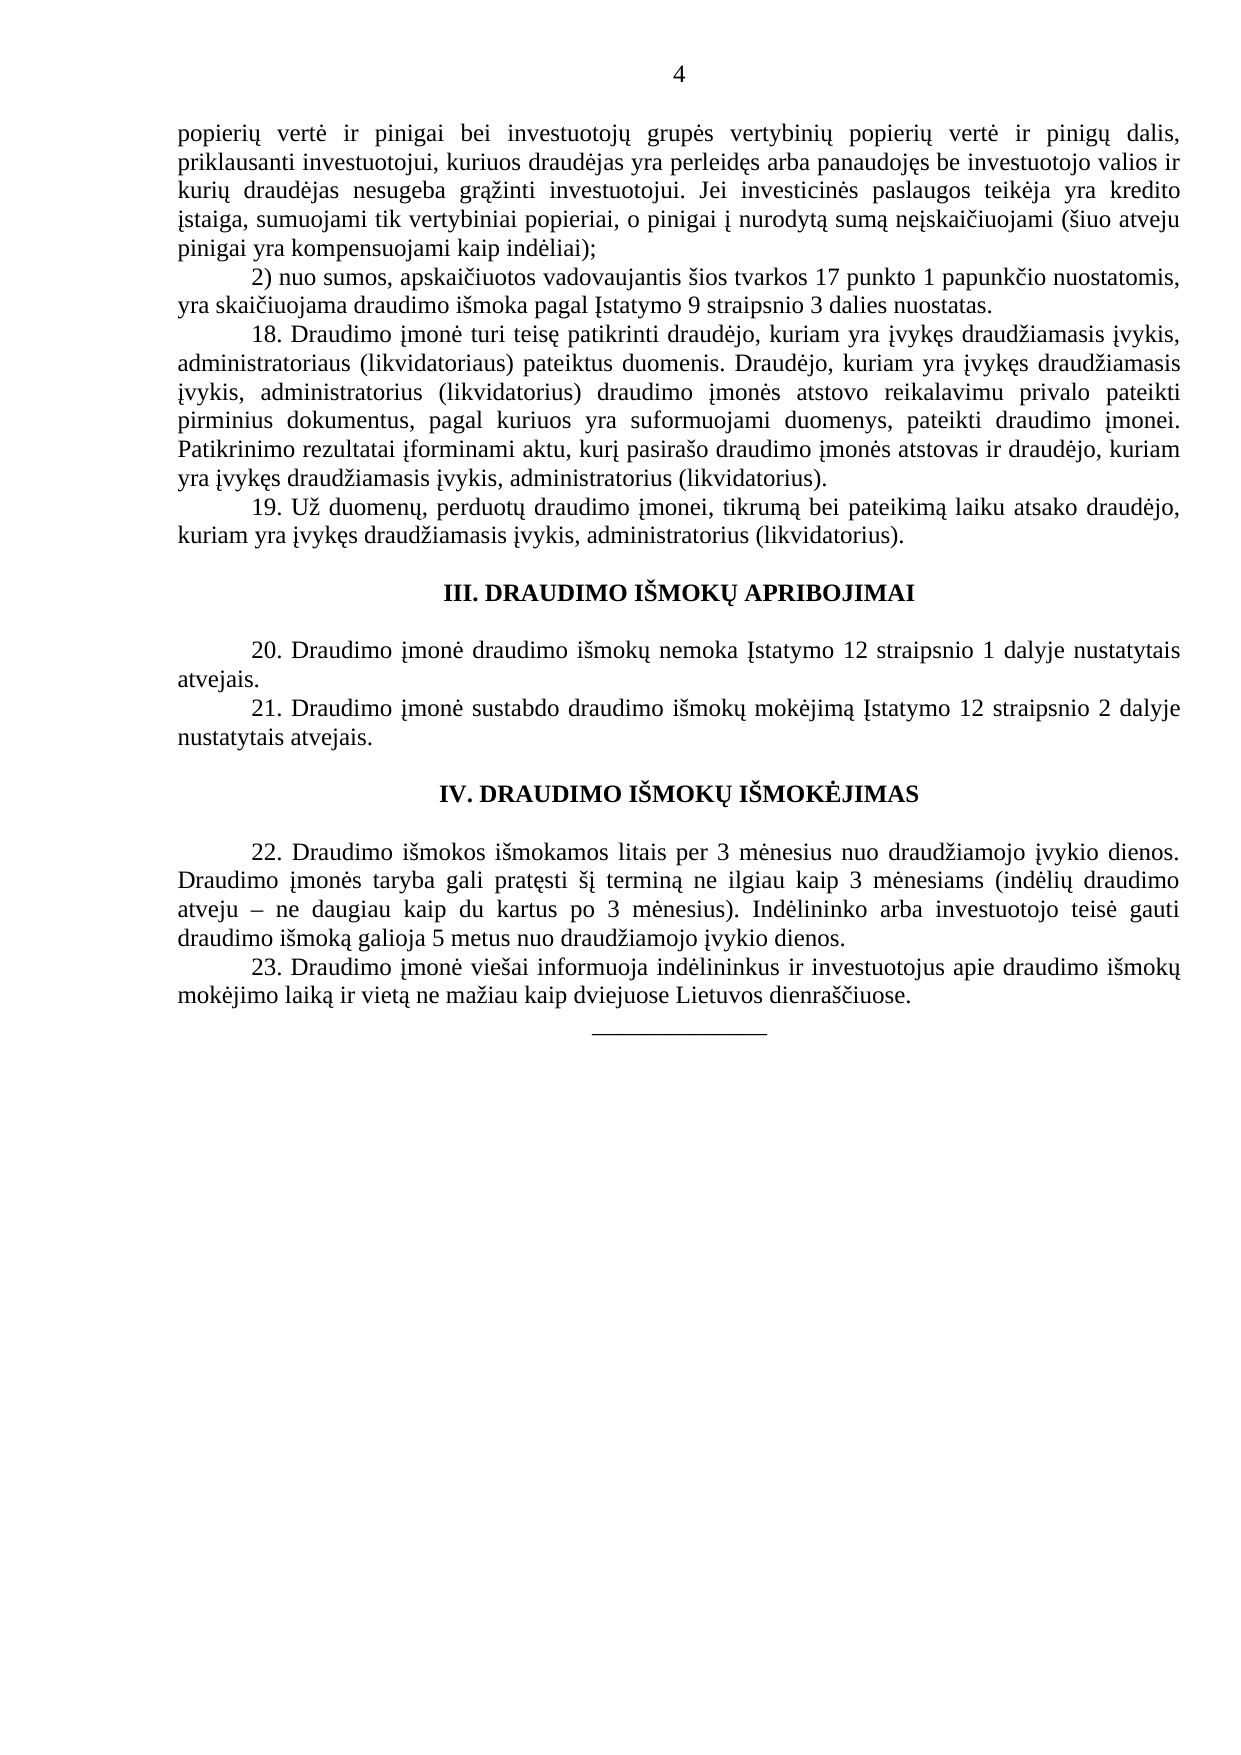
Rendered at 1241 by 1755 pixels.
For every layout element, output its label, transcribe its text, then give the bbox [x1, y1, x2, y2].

text 2) nuo sumos, apskaičiuotos vadovaujantis šios tvarkos 17 punkto 1 papunkčio nuostatomis, yra skaičiuojama draudimo išmoka pagal Įstatymo 9 straipsnio 3 dalies nuostatas. [177, 262, 1181, 319]
text 23. Draudimo įmonė viešai informuoja indėlininkus ir investuotojus apie draudimo išmokų mokėjimo laiką ir vietą ne mažiau kaip dviejuose Lietuvos dienraščiuose. [177, 952, 1181, 1009]
text 21. Draudimo įmonė sustabdo draudimo išmokų mokėjimą Įstatymo 12 straipsnio 2 dalyje nustatytais atvejais. [177, 693, 1181, 751]
text IV. DRAUDIMO IŠMOKŲ IŠMOKĖJIMAS [177, 779, 1181, 808]
text 22. Draudimo išmokos išmokamos litais per 3 mėnesius nuo draudžiamojo įvykio dienos. Draudimo įmonės taryba gali pratęsti šį terminą ne ilgiau kaip 3 mėnesiams (indėlių draudimo atveju – ne daugiau kaip du kartus po 3 mėnesius). Indėlininko arba investuotojo teisė gauti draudimo išmoką galioja 5 metus nuo draudžiamojo įvykio dienos. [177, 837, 1181, 952]
text 19. Už duomenų, perduotų draudimo įmonei, tikrumą bei pateikimą laiku atsako draudėjo, kuriam yra įvykęs draudžiamasis įvykis, administratorius (likvidatorius). [177, 492, 1181, 549]
text 20. Draudimo įmonė draudimo išmokų nemoka Įstatymo 12 straipsnio 1 dalyje nustatytais atvejais. [177, 636, 1181, 693]
text popierių vertė ir pinigai bei investuotojų grupės vertybinių popierių vertė ir pinigų dalis, priklausanti investuotojui, kuriuos draudėjas yra perleidęs arba panaudojęs be investuotojo valios ir kurių draudėjas nesugeba grąžinti investuotojui. Jei investicinės paslaugos teikėja yra kredito įstaiga, sumuojami tik vertybiniai popieriai, o pinigai į nurodytą sumą neįskaičiuojami (šiuo atveju pinigai yra kompensuojami kaip indėliai); [177, 118, 1181, 262]
text III. DRAUDIMO IŠMOKŲ APRIBOJIMAI [177, 578, 1181, 607]
text ______________ [177, 1009, 1181, 1038]
text 18. Draudimo įmonė turi teisę patikrinti draudėjo, kuriam yra įvykęs draudžiamasis įvykis, administratoriaus (likvidatoriaus) pateiktus duomenis. Draudėjo, kuriam yra įvykęs draudžiamasis įvykis, administratorius (likvidatorius) draudimo įmonės atstovo reikalavimu privalo pateikti pirminius dokumentus, pagal kuriuos yra suformuojami duomenys, pateikti draudimo įmonei. Patikrinimo rezultatai įforminami aktu, kurį pasirašo draudimo įmonės atstovas ir draudėjo, kuriam yra įvykęs draudžiamasis įvykis, administratorius (likvidatorius). [177, 319, 1181, 492]
